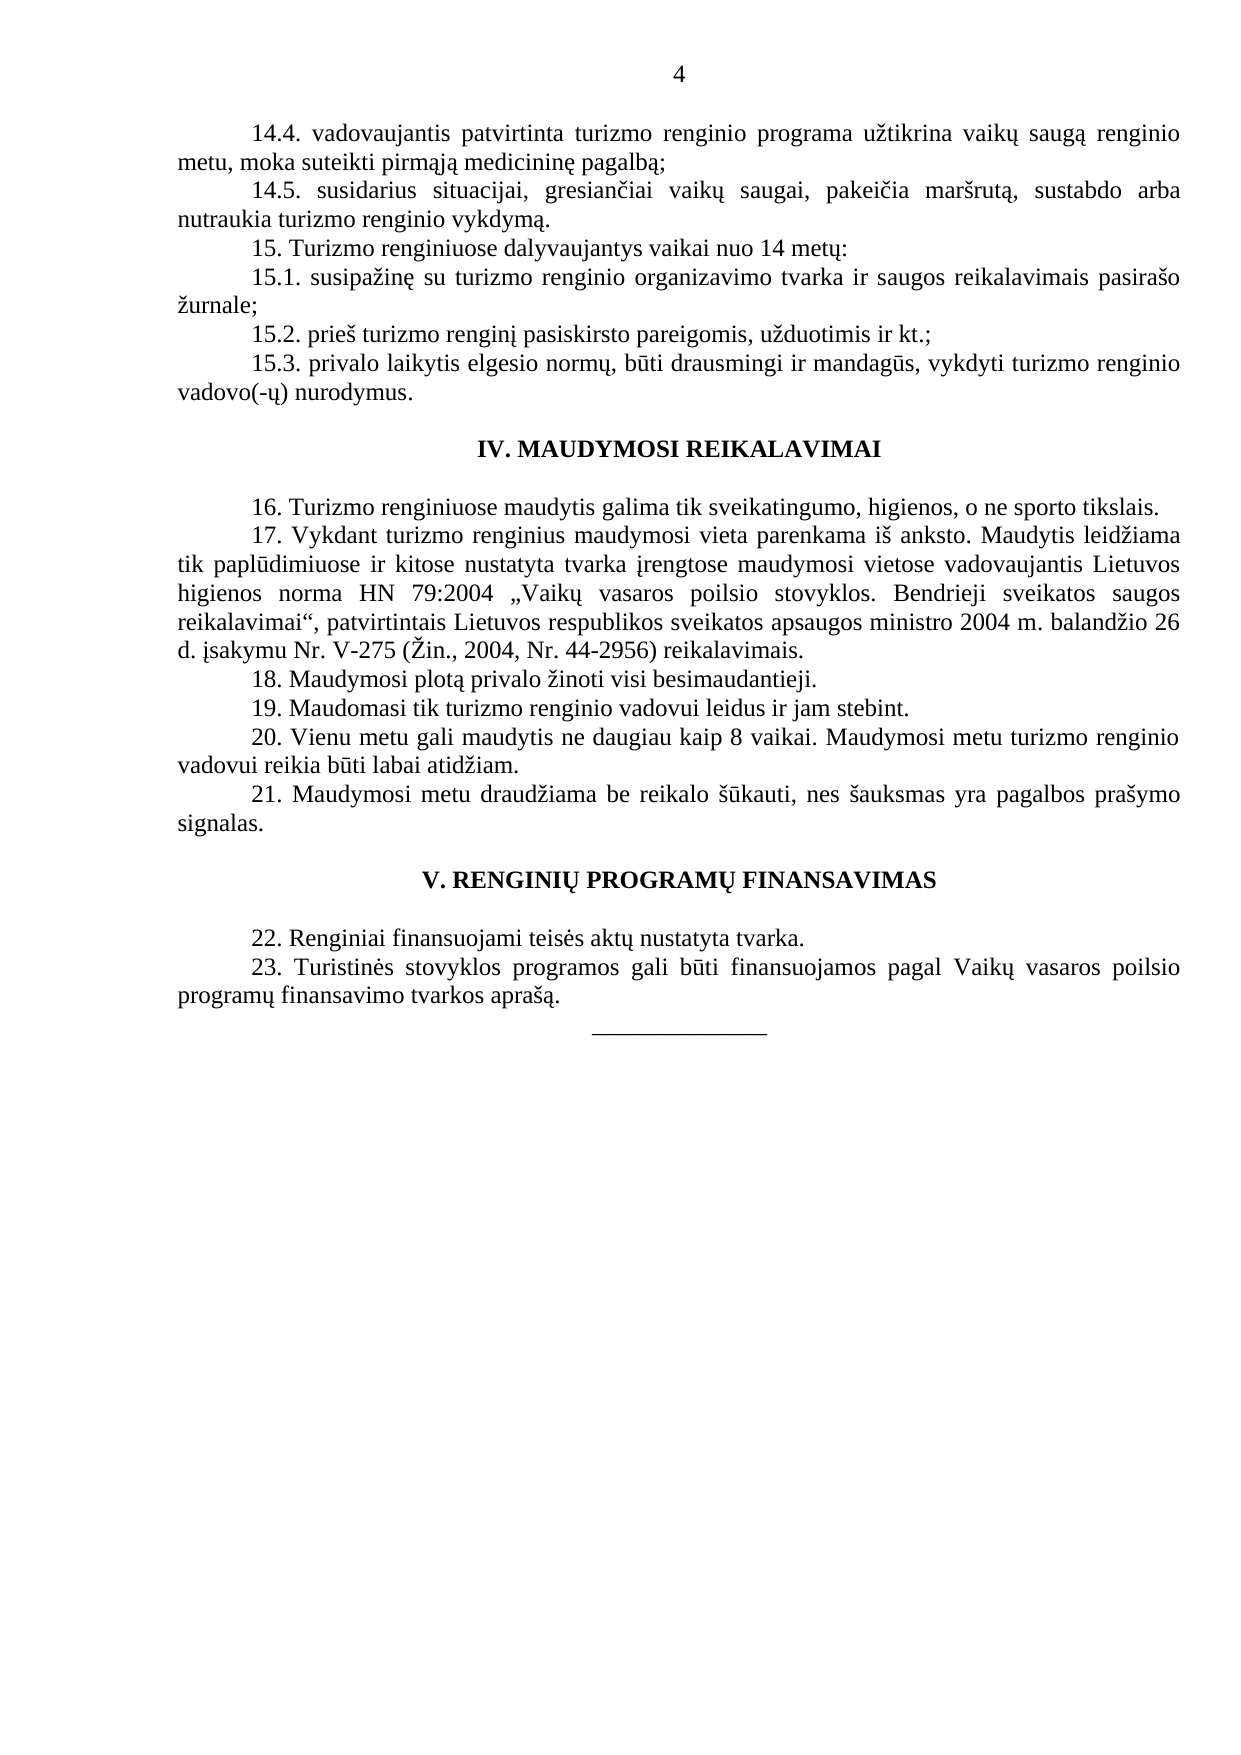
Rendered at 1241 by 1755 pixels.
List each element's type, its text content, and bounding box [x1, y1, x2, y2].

text 15. Turizmo renginiuose dalyvaujantys vaikai nuo 14 metų: [177, 233, 1181, 262]
text V. RENGINIŲ PROGRAMŲ FINANSAVIMAS [177, 866, 1181, 894]
text 18. Maudymosi plotą privalo žinoti visi besimaudantieji. [177, 664, 1181, 693]
text 14.5. susidarius situacijai, gresiančiai vaikų saugai, pakeičia maršrutą, sustabdo arba nutraukia turizmo renginio vykdymą. [177, 176, 1181, 233]
text 21. Maudymosi metu draudžiama be reikalo šūkauti, nes šauksmas yra pagalbos prašymo signalas. [177, 779, 1181, 837]
text IV. MAUDYMOSI REIKALAVIMAI [177, 434, 1181, 463]
text 17. Vykdant turizmo renginius maudymosi vieta parenkama iš anksto. Maudytis leidžiama tik paplūdimiuose ir kitose nustatyta tvarka įrengtose maudymosi vietose vadovaujantis Lietuvos higienos norma HN 79:2004 „Vaikų vasaros poilsio stovyklos. Bendrieji sveikatos saugos reikalavimai“, patvirtintais Lietuvos respublikos sveikatos apsaugos ministro 2004 m. balandžio 26 d. įsakymu Nr. V-275 (Žin., 2004, Nr. 44-2956) reikalavimais. [177, 521, 1181, 664]
text 23. Turistinės stovyklos programos gali būti finansuojamos pagal Vaikų vasaros poilsio programų finansavimo tvarkos aprašą. [177, 952, 1181, 1009]
text ______________ [177, 1009, 1181, 1038]
text 22. Renginiai finansuojami teisės aktų nustatyta tvarka. [177, 923, 1181, 952]
text 20. Vienu metu gali maudytis ne daugiau kaip 8 vaikai. Maudymosi metu turizmo renginio vadovui reikia būti labai atidžiam. [177, 722, 1181, 779]
text 15.3. privalo laikytis elgesio normų, būti drausmingi ir mandagūs, vykdyti turizmo renginio vadovo(-ų) nurodymus. [177, 348, 1181, 406]
text 19. Maudomasi tik turizmo renginio vadovui leidus ir jam stebint. [177, 693, 1181, 722]
text 16. Turizmo renginiuose maudytis galima tik sveikatingumo, higienos, o ne sporto tikslais. [177, 492, 1181, 521]
text 14.4. vadovaujantis patvirtinta turizmo renginio programa užtikrina vaikų saugą renginio metu, moka suteikti pirmąją medicininę pagalbą; [177, 118, 1181, 176]
text 15.2. prieš turizmo renginį pasiskirsto pareigomis, užduotimis ir kt.; [177, 319, 1181, 348]
text 15.1. susipažinę su turizmo renginio organizavimo tvarka ir saugos reikalavimais pasirašo žurnale; [177, 262, 1181, 319]
